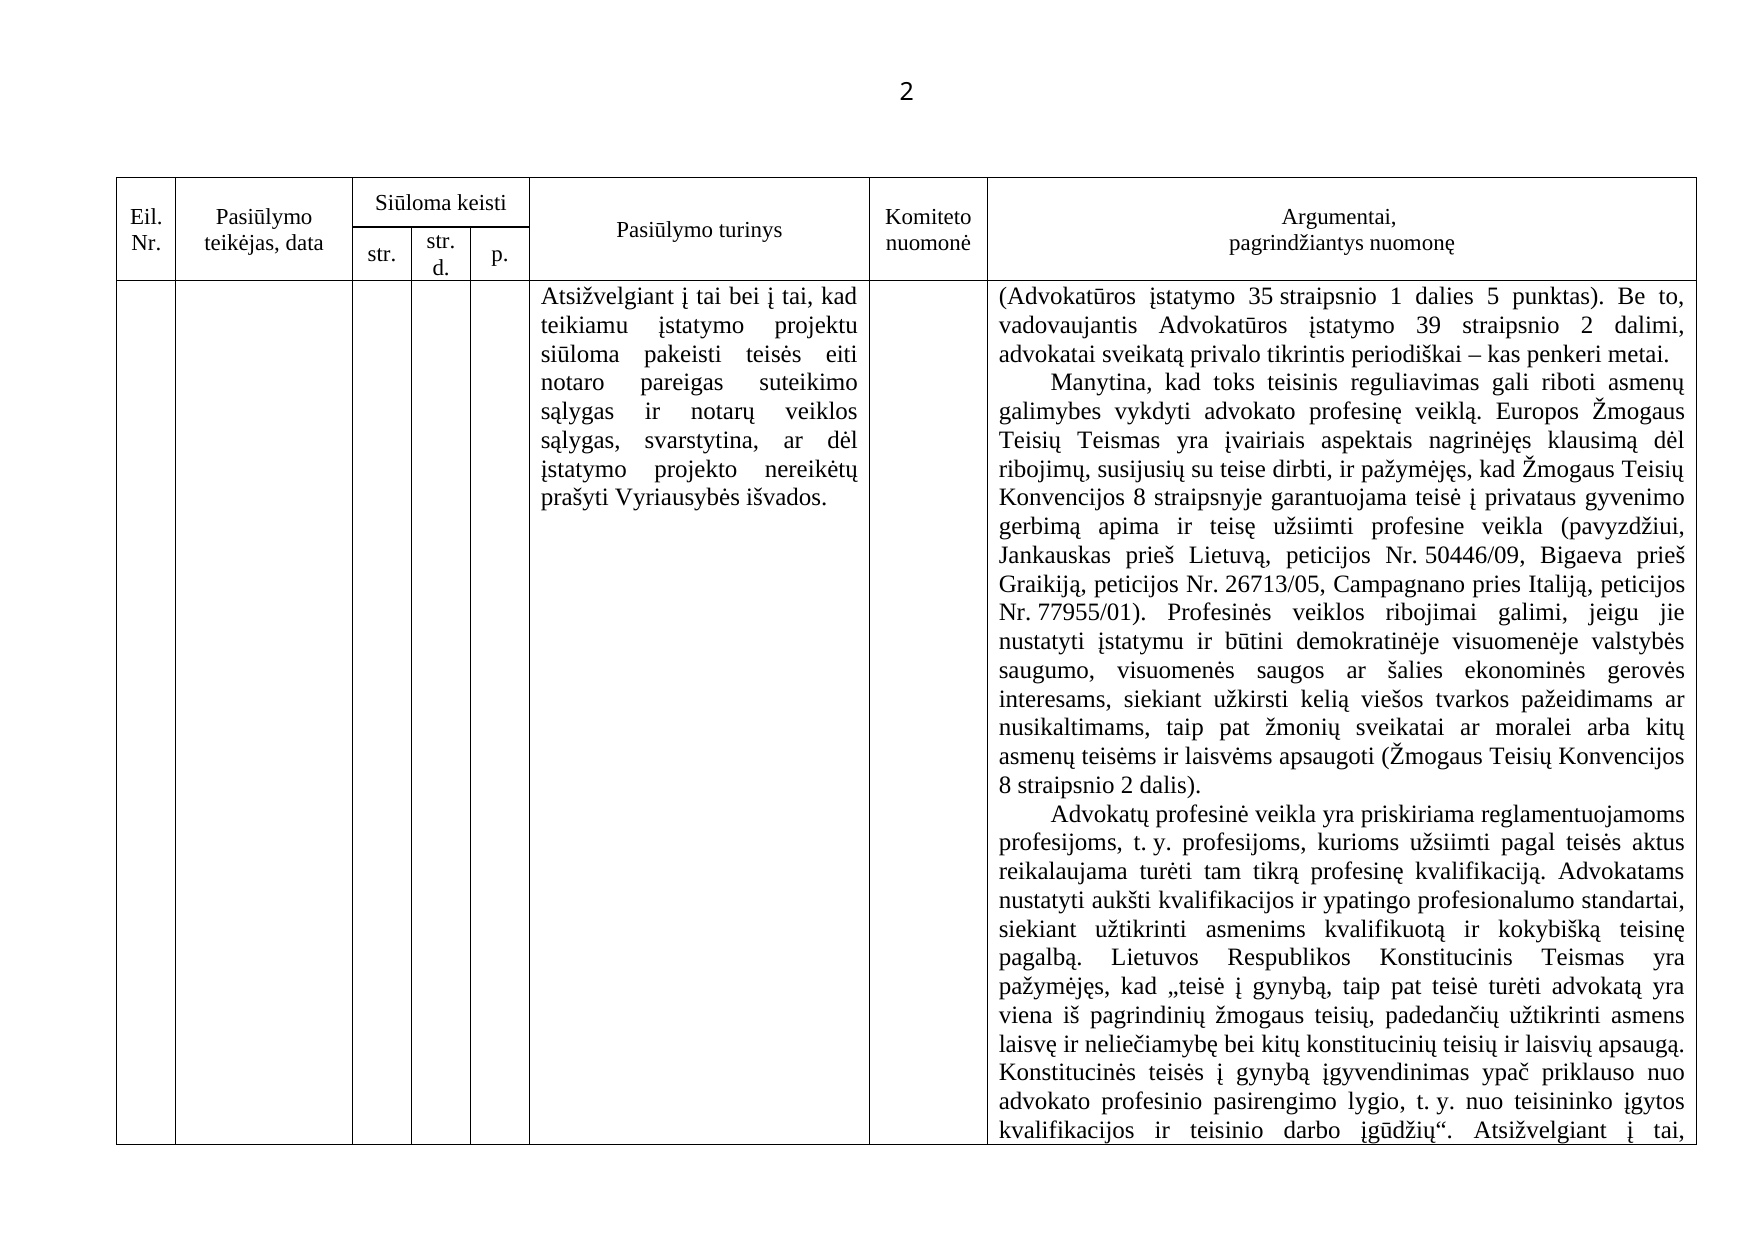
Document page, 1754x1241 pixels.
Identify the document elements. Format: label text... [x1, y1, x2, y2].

table_header Siūloma keisti [353, 178, 529, 226]
table_cell [353, 281, 411, 1144]
table_header Pasiūlymo teikėjas, data [176, 178, 352, 280]
table_header Komiteto nuomonė [870, 178, 987, 280]
table_header Eil. Nr. [117, 178, 175, 280]
table_cell (Advokatūros įstatymo 35 straipsnio 1 dalies 5 punktas). Be to, vadovaujantis Advokatūros įstatymo 39 straipsnio 2 dalimi, advokatai sveikatą privalo tikrintis periodiškai – kas penkeri metai. Manytina, kad toks teisinis reguliavimas gali riboti asmenų galimybes vykdyti advokato profesinę veiklą. Europos Žmogaus Teisių Teismas yra įvairiais aspektais nagrinėjęs klausimą dėl ribojimų, susijusių su teise dirbti, ir pažymėjęs, kad Žmogaus Teisių Konvencijos 8 straipsnyje garantuojama teisė į privataus gyvenimo gerbimą apima ir teisę užsiimti profesine veikla (pavyzdžiui, Jankauskas prieš Lietuvą, peticijos Nr. 50446/09, Bigaeva prieš Graikiją, peticijos Nr. 26713/05, Campagnano pries Italiją, peticijos Nr. 77955/01). Profesinės veiklos ribojimai galimi, jeigu jie nustatyti įstatymu ir būtini demokratinėje visuomenėje valstybės saugumo, visuomenės saugos ar šalies ekonominės gerovės interesams, siekiant užkirsti kelią viešos tvarkos pažeidimams ar nusikaltimams, taip pat žmonių sveikatai ar moralei arba kitų asmenų teisėms ir laisvėms apsaugoti (Žmogaus Teisių Konvencijos 8 straipsnio 2 dalis). Advokatų profesinė veikla yra priskiriama reglamentuojamoms profesijoms, t. y. profesijoms, kurioms užsiimti pagal teisės aktus reikalaujama turėti tam tikrą profesinę kvalifikaciją. Advokatams nustatyti aukšti kvalifikacijos ir ypatingo profesionalumo standartai, siekiant užtikrinti asmenims kvalifikuotą ir kokybišką teisinę pagalbą. Lietuvos Respublikos Konstitucinis Teismas yra pažymėjęs, kad „teisė į gynybą, taip pat teisė turėti advokatą yra viena iš pagrindinių žmogaus teisių, padedančių užtikrinti asmens laisvę ir neliečiamybę bei kitų konstitucinių teisių ir laisvių apsaugą. Konstitucinės teisės į gynybą įgyvendinimas ypač priklauso nuo advokato profesinio pasirengimo lygio, t. y. nuo teisininko įgytos kvalifikacijos ir teisinio darbo įgūdžių“. Atsižvelgiant į tai, [988, 281, 1696, 1144]
table_cell [117, 281, 175, 1144]
table_header Argumentai, pagrindžiantys nuomonę [988, 178, 1696, 280]
table_cell [176, 281, 352, 1144]
table_header Pasiūlymo turinys [530, 178, 869, 280]
table_cell str. [353, 228, 411, 280]
table_cell Atsižvelgiant į tai bei į tai, kad teikiamu įstatymo projektu siūloma pakeisti teisės eiti notaro pareigas suteikimo sąlygas ir notarų veiklos sąlygas, svarstytina, ar dėl įstatymo projekto nereikėtų prašyti Vyriausybės išvados. [530, 281, 869, 1144]
table_cell [870, 281, 987, 1144]
table_cell p. [471, 228, 529, 280]
table_cell [471, 281, 529, 1144]
table_cell [412, 281, 470, 1144]
table_cell str. d. [412, 228, 470, 280]
